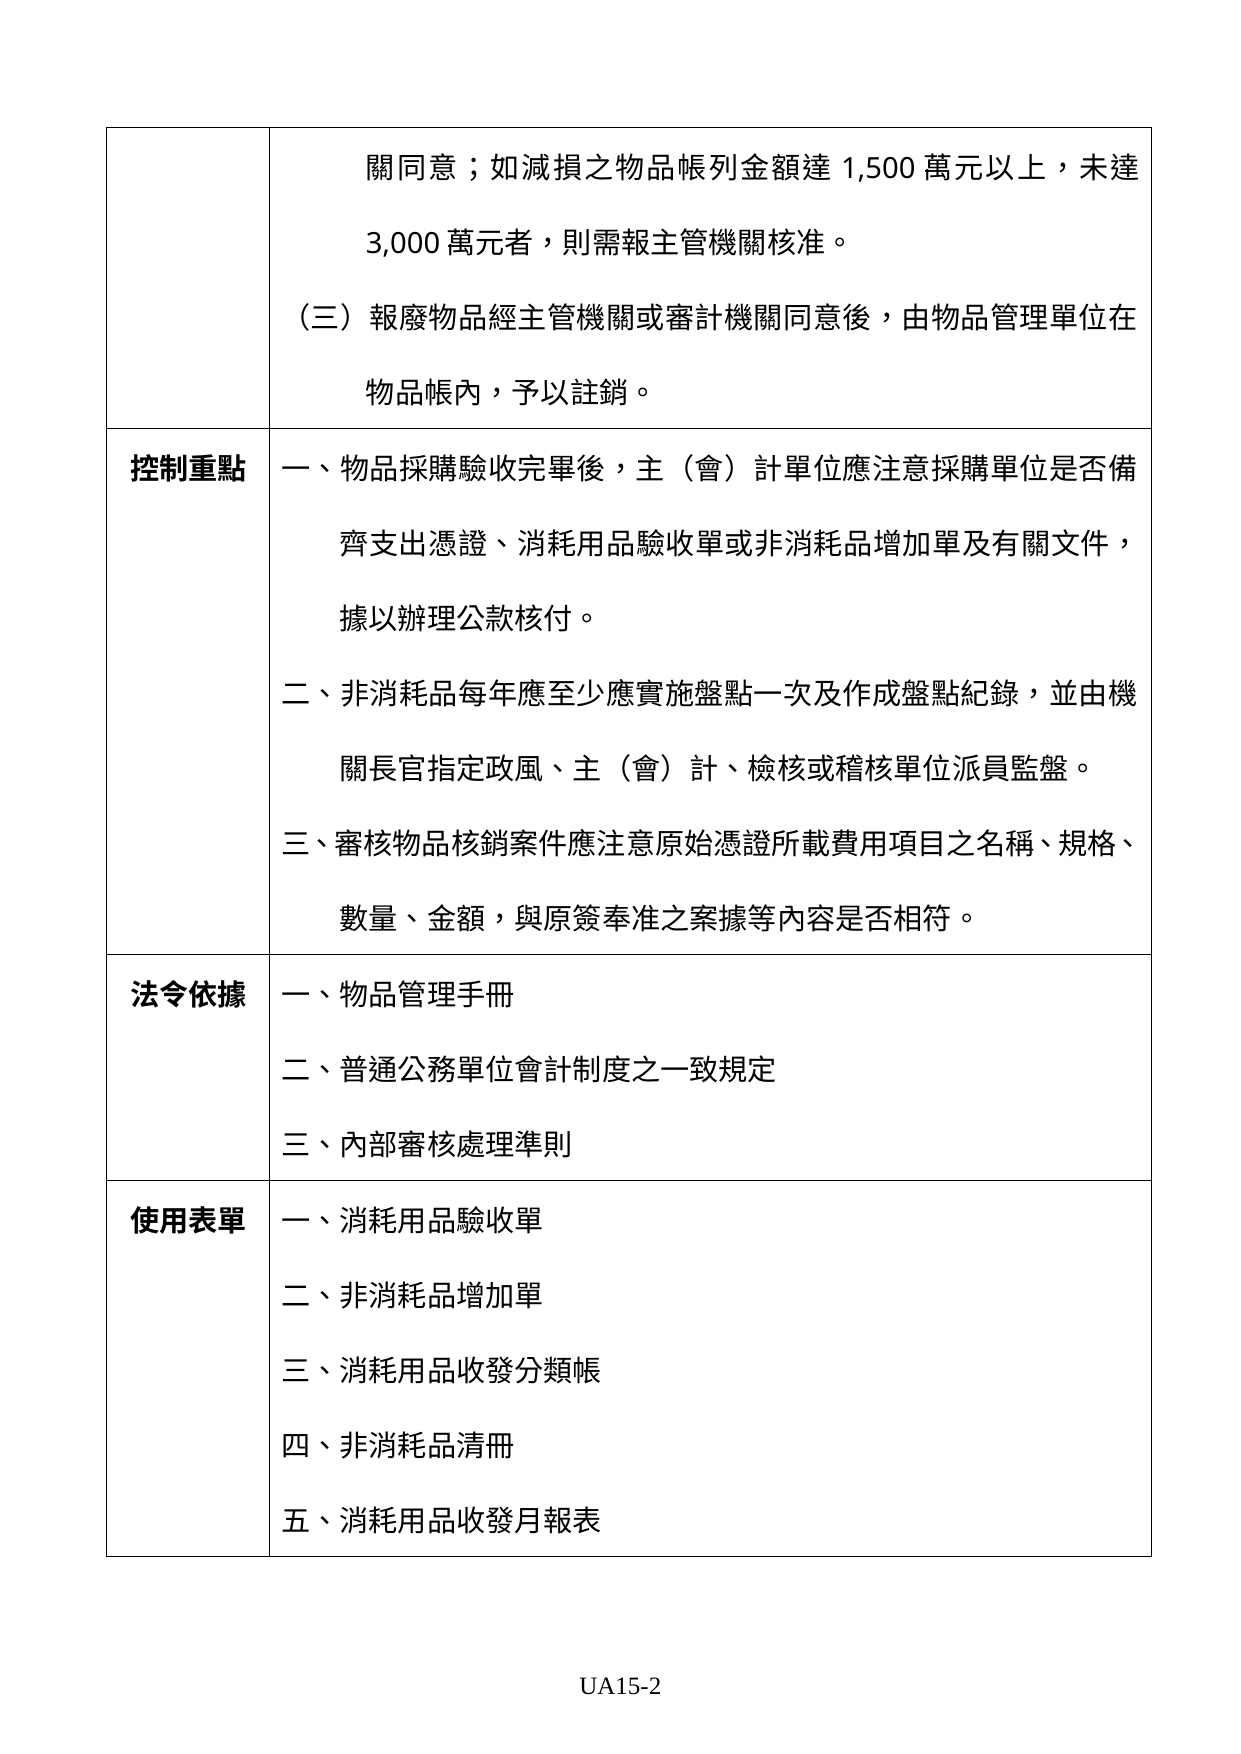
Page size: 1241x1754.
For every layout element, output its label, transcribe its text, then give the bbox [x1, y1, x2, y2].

table_cell 控制重點 [107, 429, 269, 954]
table_cell 使用表單 [107, 1181, 269, 1556]
table_cell 法令依據 [107, 955, 269, 1180]
table_cell 一、物品管理手冊 二、普通公務單位會計制度之一致規定 三、內部審核處理準則 [270, 955, 1151, 1180]
table_cell 一、物品採購驗收完畢後，主（會）計單位應注意採購單位是否備齊支出憑證、消耗用品驗收單或非消耗品增加單及有關文件，據以辦理公款核付。 二、非消耗品每年應至少應實施盤點一次及作成盤點紀錄，並由機關長官指定政風、主（會）計、檢核或稽核單位派員監盤。 三、審核物品核銷案件應注意原始憑證所載費用項目之名稱、規格、數量、金額，與原簽奉准之案據等內容是否相符。 [270, 429, 1151, 954]
table_cell [107, 128, 269, 428]
table_cell 關同意；如減損之物品帳列金額達1,500萬元以上，未達3,000萬元者，則需報主管機關核准。 （三）報廢物品經主管機關或審計機關同意後，由物品管理單位在物品帳內，予以註銷。 [270, 128, 1151, 428]
table_cell 一、消耗用品驗收單 二、非消耗品增加單 三、消耗用品收發分類帳 四、非消耗品清冊 五、消耗用品收發月報表 [270, 1181, 1151, 1556]
